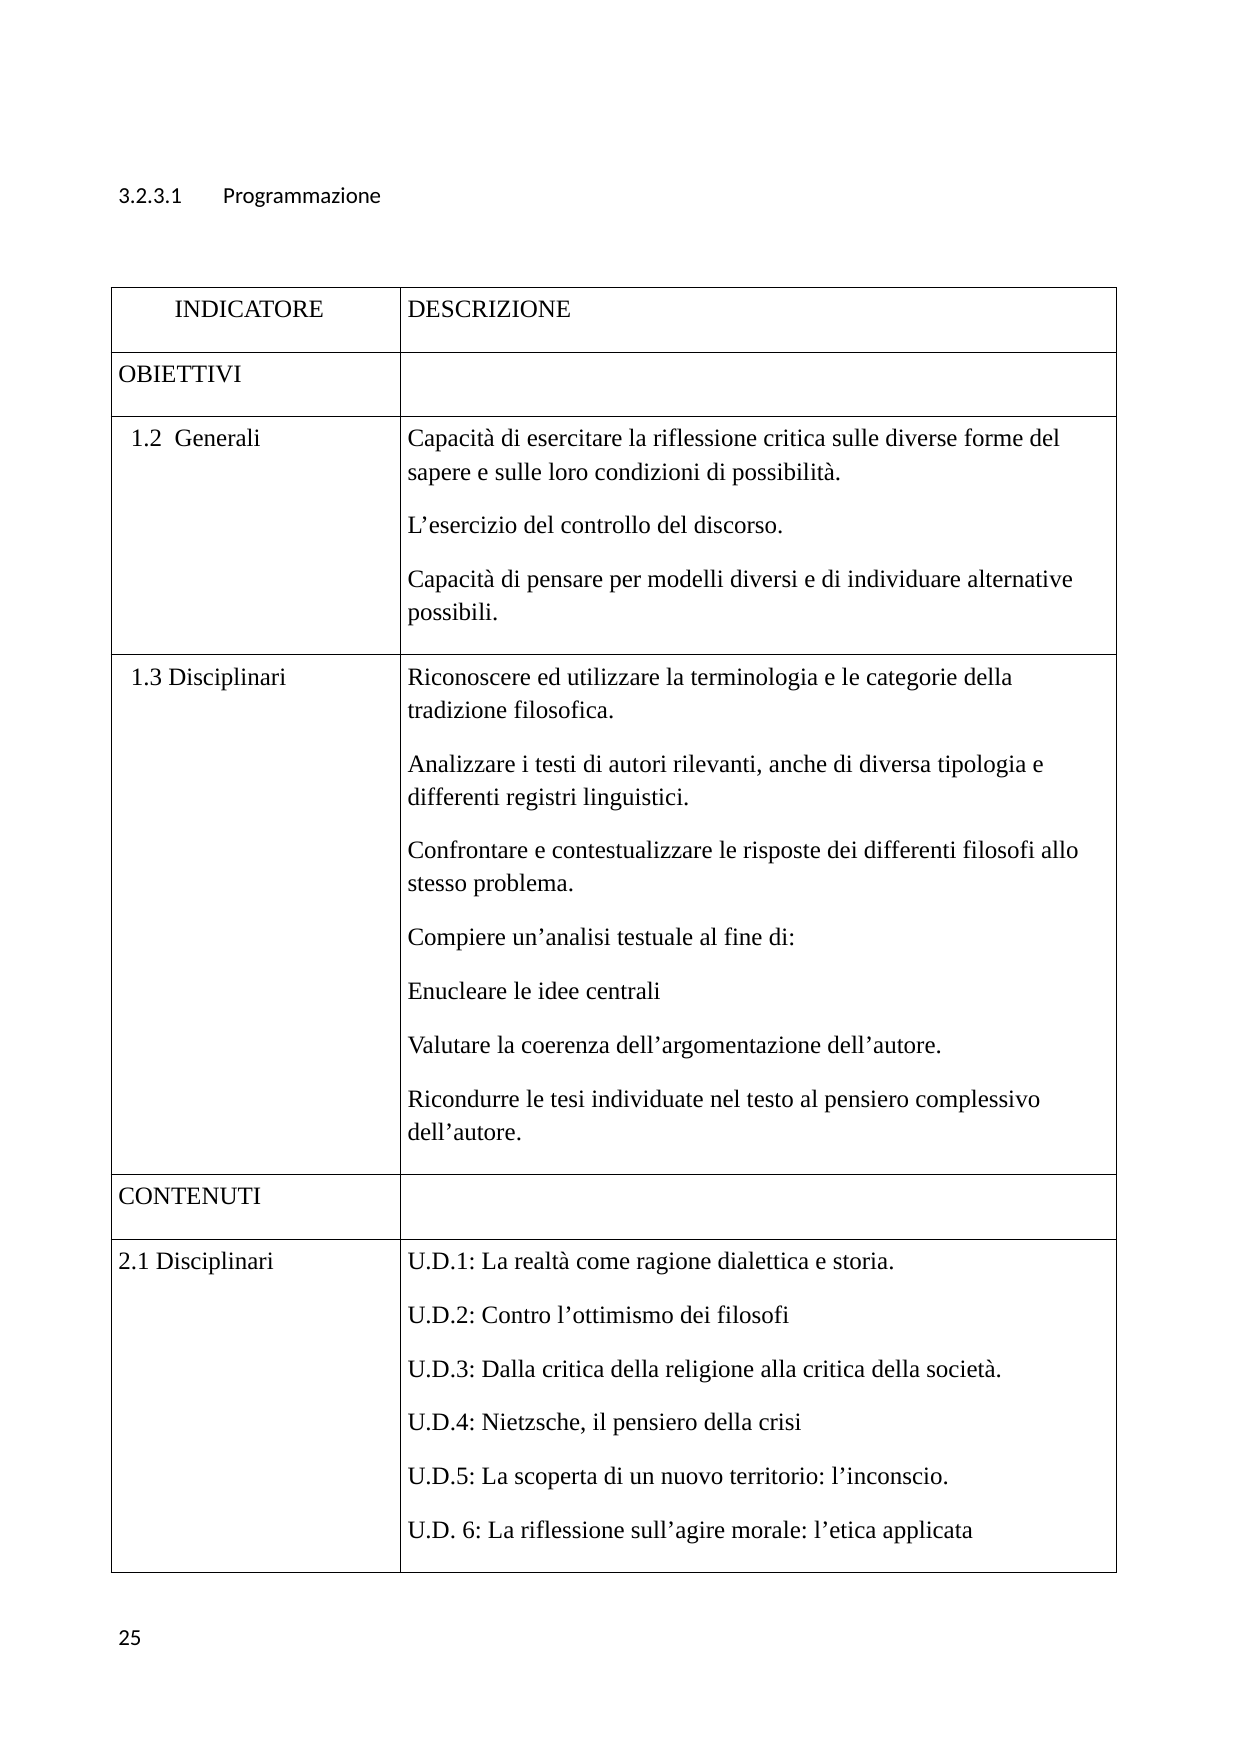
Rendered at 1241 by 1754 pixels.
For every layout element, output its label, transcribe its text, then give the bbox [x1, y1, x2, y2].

table_cell 1.3 Disciplinari [112, 655, 400, 1174]
table_cell [401, 353, 1116, 416]
table_cell Riconoscere ed utilizzare la terminologia e le categorie della tradizione filosofica. Analizzare i testi di autori rilevanti, anche di diversa tipologia e differenti registri linguistici. Confrontare e contestualizzare le risposte dei differenti filosofi allo stesso problema. Compiere un’analisi testuale al fine di: Enucleare le idee centrali Valutare la coerenza dell’argomentazione dell’autore. Ricondurre le tesi individuate nel testo al pensiero complessivo dell’autore. [401, 655, 1116, 1174]
text 3.2.3.1 Programmazione [118, 181, 1122, 209]
table_header DESCRIZIONE [401, 288, 1116, 352]
table_cell Capacità di esercitare la riflessione critica sulle diverse forme del sapere e sulle loro condizioni di possibilità. L’esercizio del controllo del discorso. Capacità di pensare per modelli diversi e di individuare alternative possibili. [401, 417, 1116, 654]
table_cell 2.1 Disciplinari [112, 1240, 400, 1572]
table_cell OBIETTIVI [112, 353, 400, 416]
table_cell [401, 1175, 1116, 1238]
table_cell CONTENUTI [112, 1175, 400, 1238]
table_cell 1.2 Generali [112, 417, 400, 654]
table_cell U.D.1: La realtà come ragione dialettica e storia. U.D.2: Contro l’ottimismo dei filosofi U.D.3: Dalla critica della religione alla critica della società. U.D.4: Nietzsche, il pensiero della crisi U.D.5: La scoperta di un nuovo territorio: l’inconscio. U.D. 6: La riflessione sull’agire morale: l’etica applicata [401, 1240, 1116, 1572]
table_header INDICATORE [112, 288, 400, 352]
